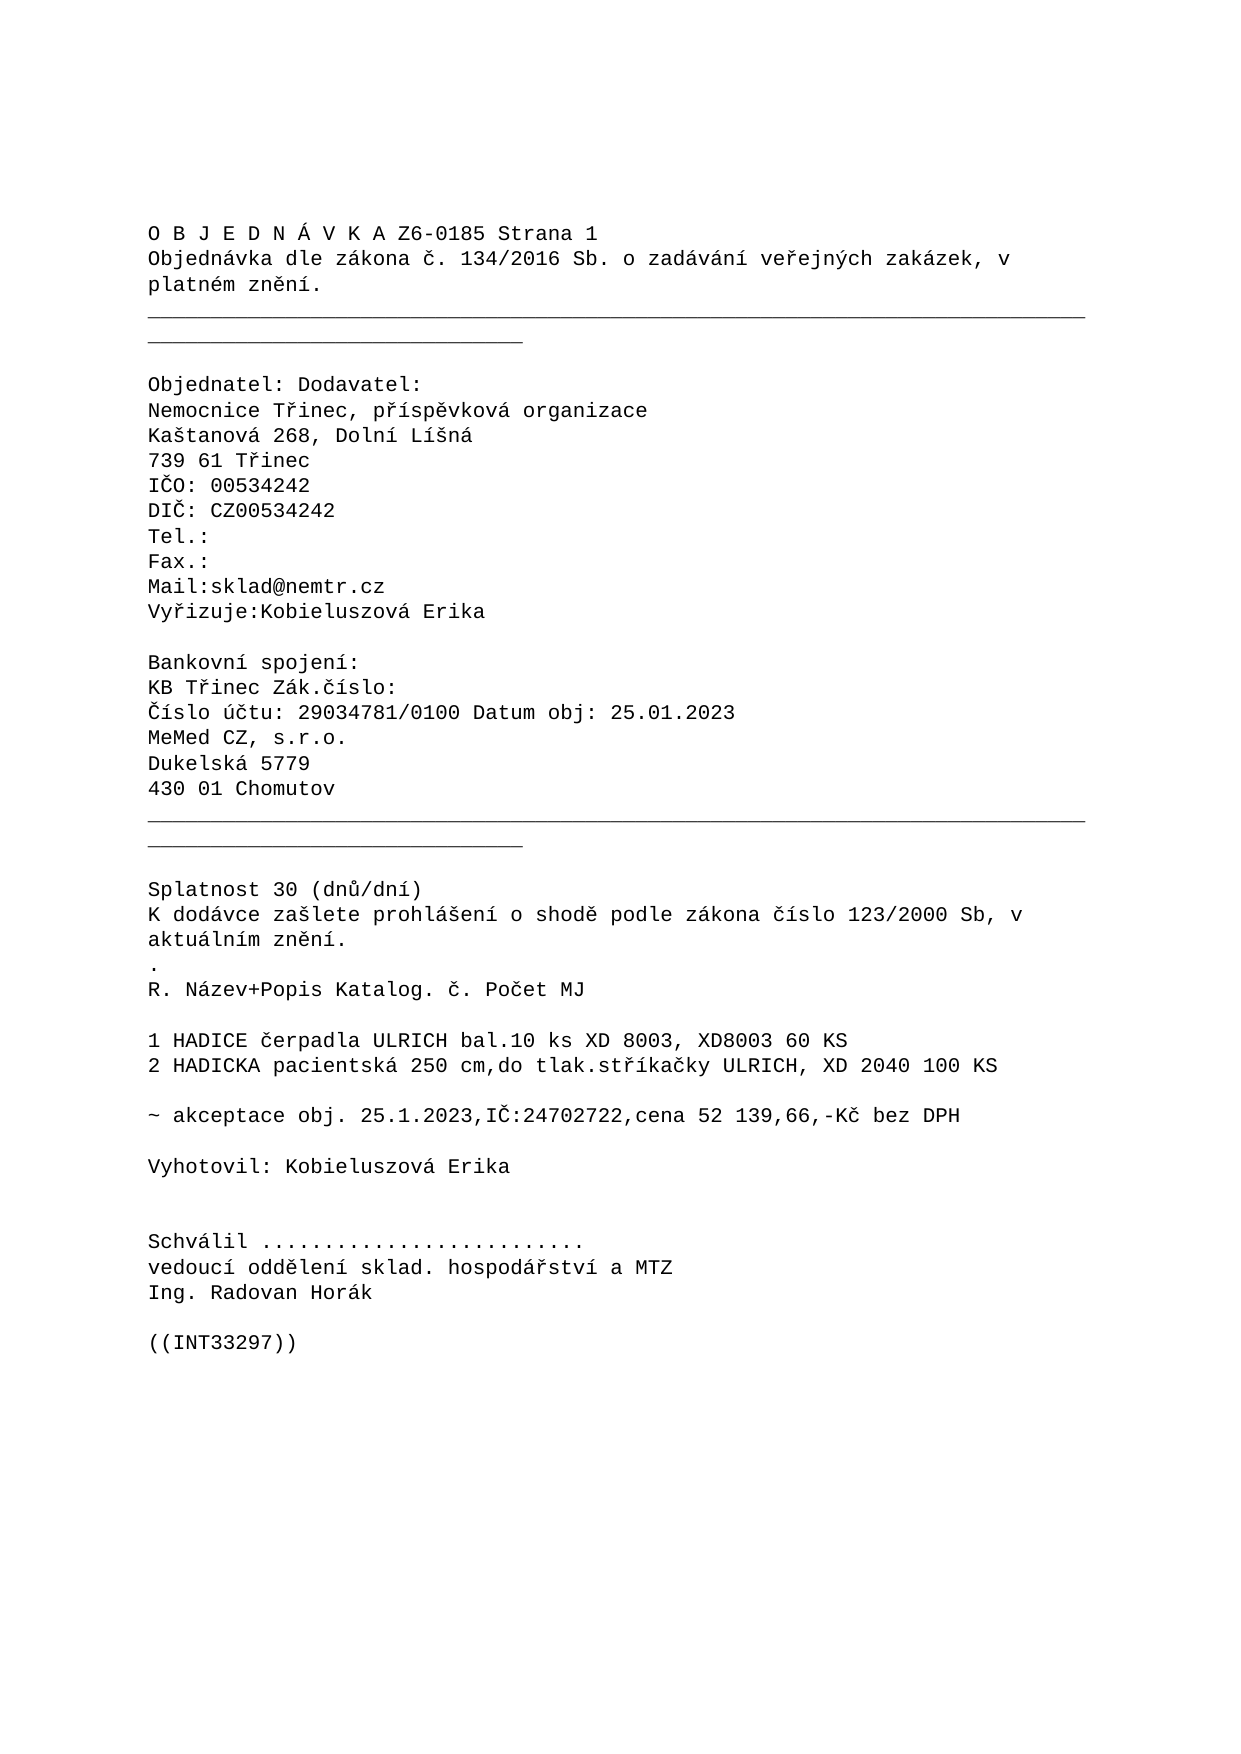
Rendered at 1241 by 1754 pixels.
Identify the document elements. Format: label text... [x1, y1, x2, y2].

text O B J E D N Á V K A Z6-0185 Strana 1 Objednávka dle zákona č. 134/2016 Sb. o zadávání veřejných zakázek, v platném znění. _________________________________________________________________________________________________________ Objednatel: Dodavatel: Nemocnice Třinec, příspěvková organizace Kaštanová 268, Dolní Líšná 739 61 Třinec IČO: 00534242 DIČ: CZ00534242 Tel.: Fax.: Mail:sklad@nemtr.cz Vyřizuje:Kobieluszová Erika Bankovní spojení: KB Třinec Zák.číslo: Číslo účtu: 29034781/0100 Datum obj: 25.01.2023 MeMed CZ, s.r.o. Dukelská 5779 430 01 Chomutov _________________________________________________________________________________________________________ Splatnost 30 (dnů/dní) K dodávce zašlete prohlášení o shodě podle zákona číslo 123/2000 Sb, v aktuálním znění. . R. Název+Popis Katalog. č. Počet MJ 1 HADICE čerpadla ULRICH bal.10 ks XD 8003, XD8003 60 KS 2 HADICKA pacientská 250 cm,do tlak.stříkačky ULRICH, XD 2040 100 KS ~ akceptace obj. 25.1.2023,IČ:24702722,cena 52 139,66,-Kč bez DPH Vyhotovil: Kobieluszová Erika Schválil .......................... vedoucí oddělení sklad. hospodářství a MTZ Ing. Radovan Horák ((INT33297)) [148, 148, 1093, 1356]
